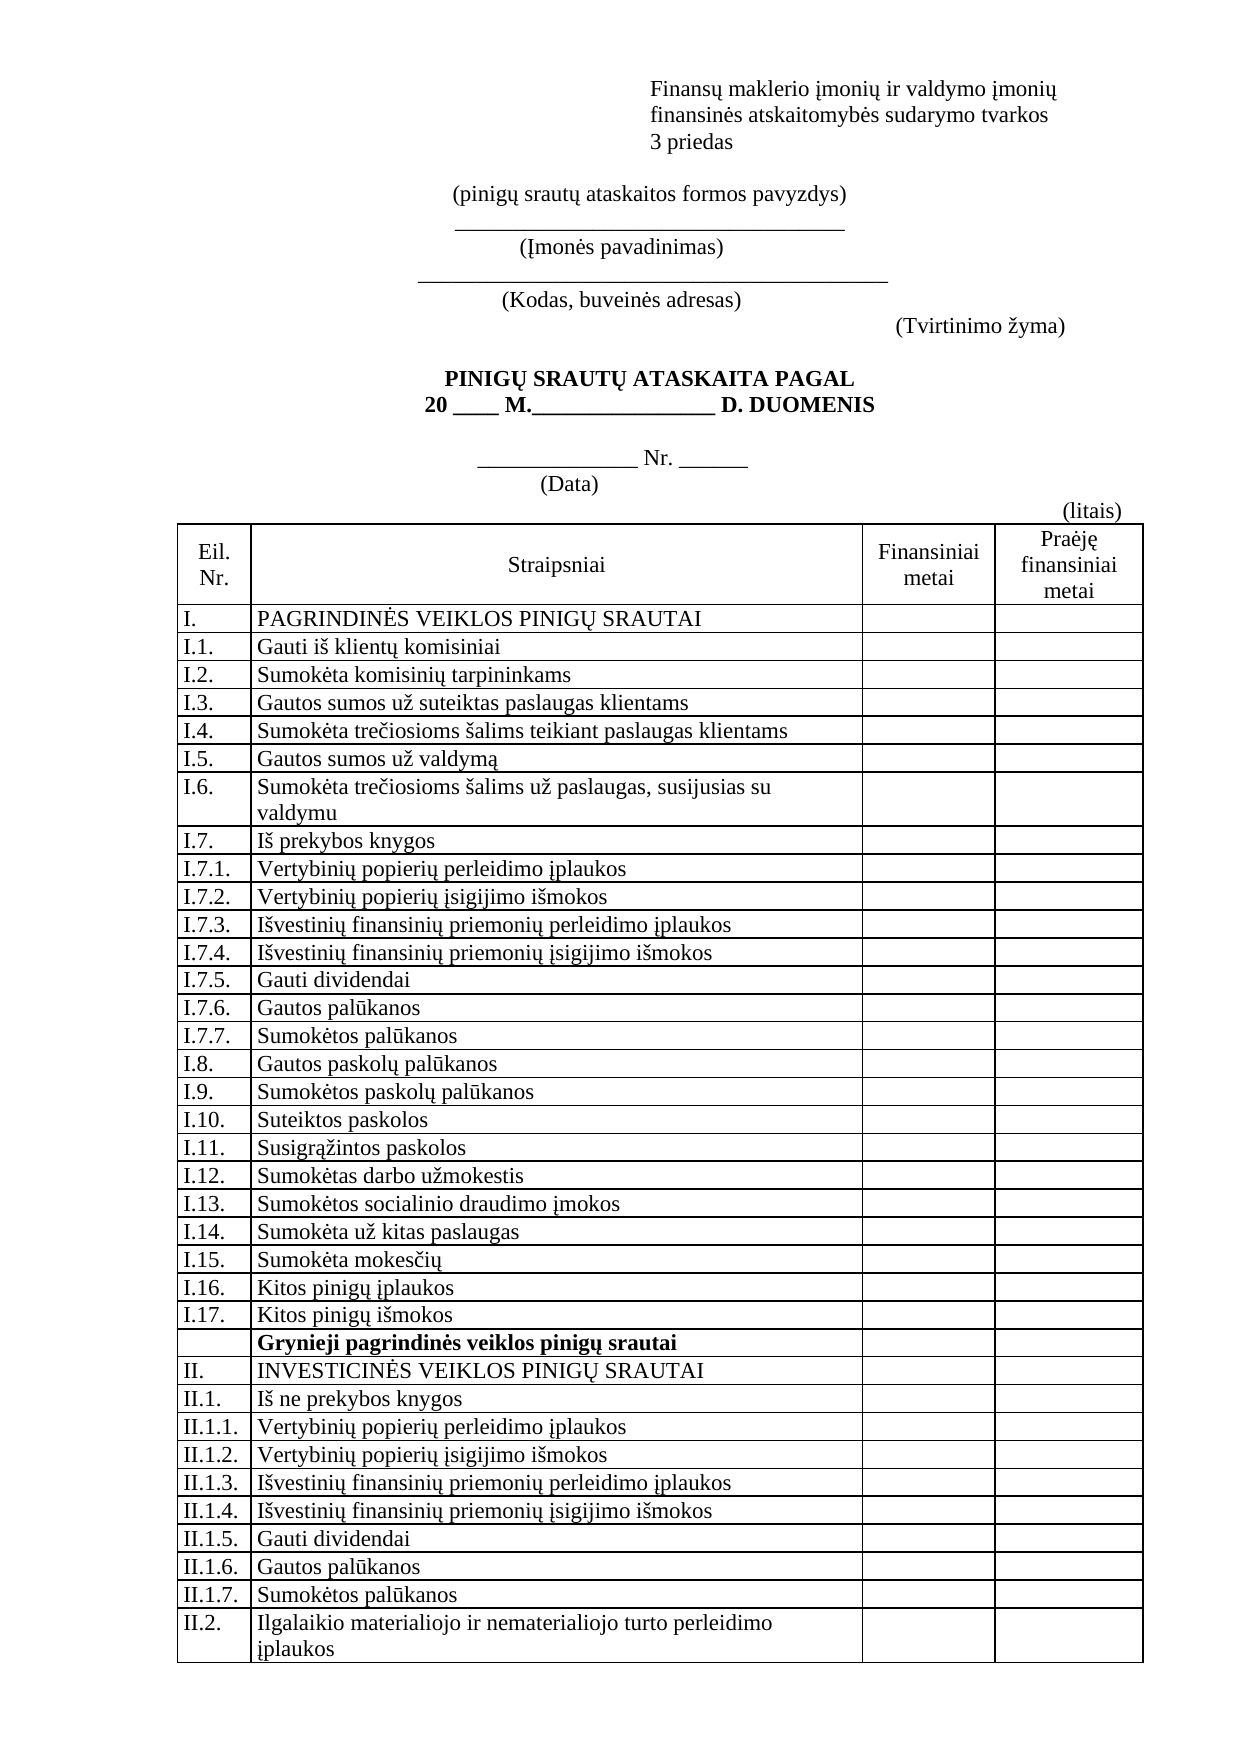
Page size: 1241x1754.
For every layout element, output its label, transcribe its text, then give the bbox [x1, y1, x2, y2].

table_cell [996, 661, 1142, 687]
table_cell [996, 1441, 1142, 1467]
table_cell Sumokėtos paskolų palūkanos [252, 1078, 862, 1104]
table_cell [996, 773, 1142, 825]
table_cell [996, 883, 1142, 909]
table_cell I.6. [178, 773, 250, 825]
table_cell II.1.4. [178, 1497, 250, 1523]
table_cell [863, 1246, 994, 1272]
text ______________ Nr. ______ [477, 444, 1122, 470]
table_cell [863, 1022, 994, 1049]
table_cell Sumokėta komisinių tarpininkams [252, 661, 862, 687]
table_cell II.1.6. [178, 1553, 250, 1579]
table_cell Gauti dividendai [252, 967, 862, 993]
table_cell II.2. [178, 1609, 250, 1661]
table_cell [863, 1385, 994, 1412]
table_cell II.1.3. [178, 1469, 250, 1495]
table_cell [863, 1497, 994, 1523]
text Finansų maklerio įmonių ir valdymo įmonių finansinės atskaitomybės sudarymo tvarkos [650, 75, 1122, 128]
table_cell I.7.6. [178, 995, 250, 1021]
table_cell [996, 1078, 1142, 1104]
table_cell [996, 1497, 1142, 1523]
table_cell Gautos paskolų palūkanos [252, 1050, 862, 1077]
table_cell [863, 1134, 994, 1160]
table_cell II.1.7. [178, 1581, 250, 1607]
table_cell [996, 967, 1142, 993]
table_header Praėję finansiniai metai [996, 525, 1142, 604]
table_cell I.10. [178, 1106, 250, 1132]
table_cell Sumokėta mokesčių [252, 1246, 862, 1272]
table_cell [996, 1050, 1142, 1077]
table_cell [863, 1357, 994, 1384]
table_cell Sumokėtos palūkanos [252, 1022, 862, 1049]
table_header Straipsniai [252, 525, 862, 604]
table_cell INVESTICINĖS VEIKLOS PINIGŲ SRAUTAI [252, 1357, 862, 1384]
table_cell Gautos palūkanos [252, 995, 862, 1021]
table_cell [178, 1330, 250, 1356]
table_cell [863, 883, 994, 909]
table_header Eil. Nr. [178, 525, 250, 604]
table_cell [863, 1078, 994, 1104]
table_cell [863, 995, 994, 1021]
table_cell [996, 1134, 1142, 1160]
table_cell [996, 1246, 1142, 1272]
table_cell [863, 1302, 994, 1328]
table_cell [863, 1162, 994, 1188]
table_cell I.7.7. [178, 1022, 250, 1049]
table_cell [863, 1218, 994, 1244]
text __________________________________ [177, 207, 1122, 233]
table_cell II.1. [178, 1385, 250, 1412]
table_cell Iš prekybos knygos [252, 827, 862, 853]
table_cell [863, 1581, 994, 1607]
table_cell I.11. [178, 1134, 250, 1160]
table_cell [996, 1218, 1142, 1244]
table_cell [863, 773, 994, 825]
table_cell Gautos sumos už suteiktas paslaugas klientams [252, 689, 862, 715]
table_cell Vertybinių popierių perleidimo įplaukos [252, 1413, 862, 1439]
table_cell [863, 745, 994, 771]
table_cell Vertybinių popierių įsigijimo išmokos [252, 1441, 862, 1467]
table_cell PAGRINDINĖS VEIKLOS PINIGŲ SRAUTAI [252, 605, 862, 632]
table_cell Vertybinių popierių įsigijimo išmokos [252, 883, 862, 909]
table_cell [996, 1553, 1142, 1579]
table_cell [996, 1106, 1142, 1132]
table_cell [863, 1441, 994, 1467]
table_cell [996, 1302, 1142, 1328]
table_cell [863, 689, 994, 715]
table_cell Kitos pinigų išmokos [252, 1302, 862, 1328]
table_cell Sumokėta trečiosioms šalims teikiant paslaugas klientams [252, 717, 862, 743]
table_cell [863, 1330, 994, 1356]
table_cell I.12. [178, 1162, 250, 1188]
table_cell Išvestinių finansinių priemonių įsigijimo išmokos [252, 939, 862, 965]
table_cell [996, 633, 1142, 659]
table_cell [863, 1274, 994, 1300]
table_cell I.16. [178, 1274, 250, 1300]
table_cell I.15. [178, 1246, 250, 1272]
table_cell [996, 1190, 1142, 1216]
table_header Finansiniai metai [863, 525, 994, 604]
table_cell [996, 1581, 1142, 1607]
table_cell [996, 1274, 1142, 1300]
table_cell I.3. [178, 689, 250, 715]
table_cell Iš ne prekybos knygos [252, 1385, 862, 1412]
table_cell Suteiktos paskolos [252, 1106, 862, 1132]
table_cell [996, 827, 1142, 853]
table_cell [863, 1050, 994, 1077]
table_cell [863, 1106, 994, 1132]
table_cell II.1.5. [178, 1525, 250, 1551]
table_cell [996, 1469, 1142, 1495]
table_cell Sumokėta už kitas paslaugas [252, 1218, 862, 1244]
table_cell [863, 661, 994, 687]
table_cell I.7.2. [178, 883, 250, 909]
table_cell Susigrąžintos paskolos [252, 1134, 862, 1160]
table_cell [863, 827, 994, 853]
table_cell I.7.1. [178, 855, 250, 881]
table_cell [863, 1190, 994, 1216]
table_cell I.7.4. [178, 939, 250, 965]
table_cell [863, 1413, 994, 1439]
table_cell [863, 855, 994, 881]
table_cell [996, 1525, 1142, 1551]
table_cell I.14. [178, 1218, 250, 1244]
table_cell [996, 1385, 1142, 1412]
table_cell Sumokėtos socialinio draudimo įmokos [252, 1190, 862, 1216]
table_cell [863, 911, 994, 937]
table_cell [863, 1553, 994, 1579]
text (Įmonės pavadinimas) [121, 233, 1122, 259]
text (Kodas, buveinės adresas) [121, 286, 1122, 312]
subtitle PINIGŲ SRAUTŲ ATASKAITA PAGAL [177, 365, 1122, 391]
table_cell Gautos palūkanos [252, 1553, 862, 1579]
table_cell [863, 605, 994, 632]
table_cell I.5. [178, 745, 250, 771]
table_cell [863, 717, 994, 743]
subtitle 20 ____ m.________________ d. DUOMENIS [177, 391, 1122, 418]
table_cell Sumokėtos palūkanos [252, 1581, 862, 1607]
text (litais) [177, 497, 1122, 523]
table_cell I.8. [178, 1050, 250, 1077]
table_cell [996, 1330, 1142, 1356]
table_cell [996, 1162, 1142, 1188]
table_cell Kitos pinigų įplaukos [252, 1274, 862, 1300]
table_cell I.13. [178, 1190, 250, 1216]
table_cell Gauti dividendai [252, 1525, 862, 1551]
table_cell I.7. [178, 827, 250, 853]
table_cell Gauti iš klientų komisiniai [252, 633, 862, 659]
table_cell Sumokėta trečiosioms šalims už paslaugas, susijusias su valdymu [252, 773, 862, 825]
table_cell Išvestinių finansinių priemonių perleidimo įplaukos [252, 1469, 862, 1495]
table_cell [996, 939, 1142, 965]
table_cell [863, 1525, 994, 1551]
text (Data) [477, 470, 1122, 497]
table_cell [996, 995, 1142, 1021]
table_cell [996, 1609, 1142, 1661]
table_cell [996, 911, 1142, 937]
table_cell I.17. [178, 1302, 250, 1328]
table_cell Grynieji pagrindinės veiklos pinigų srautai [252, 1330, 862, 1356]
text (Tvirtinimo žyma) [702, 312, 1122, 338]
table_cell [863, 967, 994, 993]
table_cell Vertybinių popierių perleidimo įplaukos [252, 855, 862, 881]
table_cell [996, 1357, 1142, 1384]
table_cell I.1. [178, 633, 250, 659]
table_cell I.7.5. [178, 967, 250, 993]
table_cell [996, 855, 1142, 881]
table_cell [863, 1609, 994, 1661]
table_cell [863, 633, 994, 659]
table_cell [863, 939, 994, 965]
text 3 priedas [650, 128, 1122, 154]
table_cell [996, 745, 1142, 771]
table_cell [996, 717, 1142, 743]
table_cell Sumokėtas darbo užmokestis [252, 1162, 862, 1188]
table_cell [863, 1469, 994, 1495]
table_cell [996, 689, 1142, 715]
table_cell I.4. [178, 717, 250, 743]
table_cell Išvestinių finansinių priemonių perleidimo įplaukos [252, 911, 862, 937]
table_cell II. [178, 1357, 250, 1384]
table_cell I.7.3. [178, 911, 250, 937]
table_cell I. [178, 605, 250, 632]
table_cell I.9. [178, 1078, 250, 1104]
table_cell [996, 605, 1142, 632]
text _________________________________________ [121, 259, 1122, 286]
table_cell Gautos sumos už valdymą [252, 745, 862, 771]
table_cell II.1.1. [178, 1413, 250, 1439]
table_cell Ilgalaikio materialiojo ir nematerialiojo turto perleidimo įplaukos [252, 1609, 862, 1661]
table_cell [996, 1413, 1142, 1439]
table_cell I.2. [178, 661, 250, 687]
table_cell [996, 1022, 1142, 1049]
text (pinigų srautų ataskaitos formos pavyzdys) [177, 180, 1122, 207]
table_cell Išvestinių finansinių priemonių įsigijimo išmokos [252, 1497, 862, 1523]
table_cell II.1.2. [178, 1441, 250, 1467]
